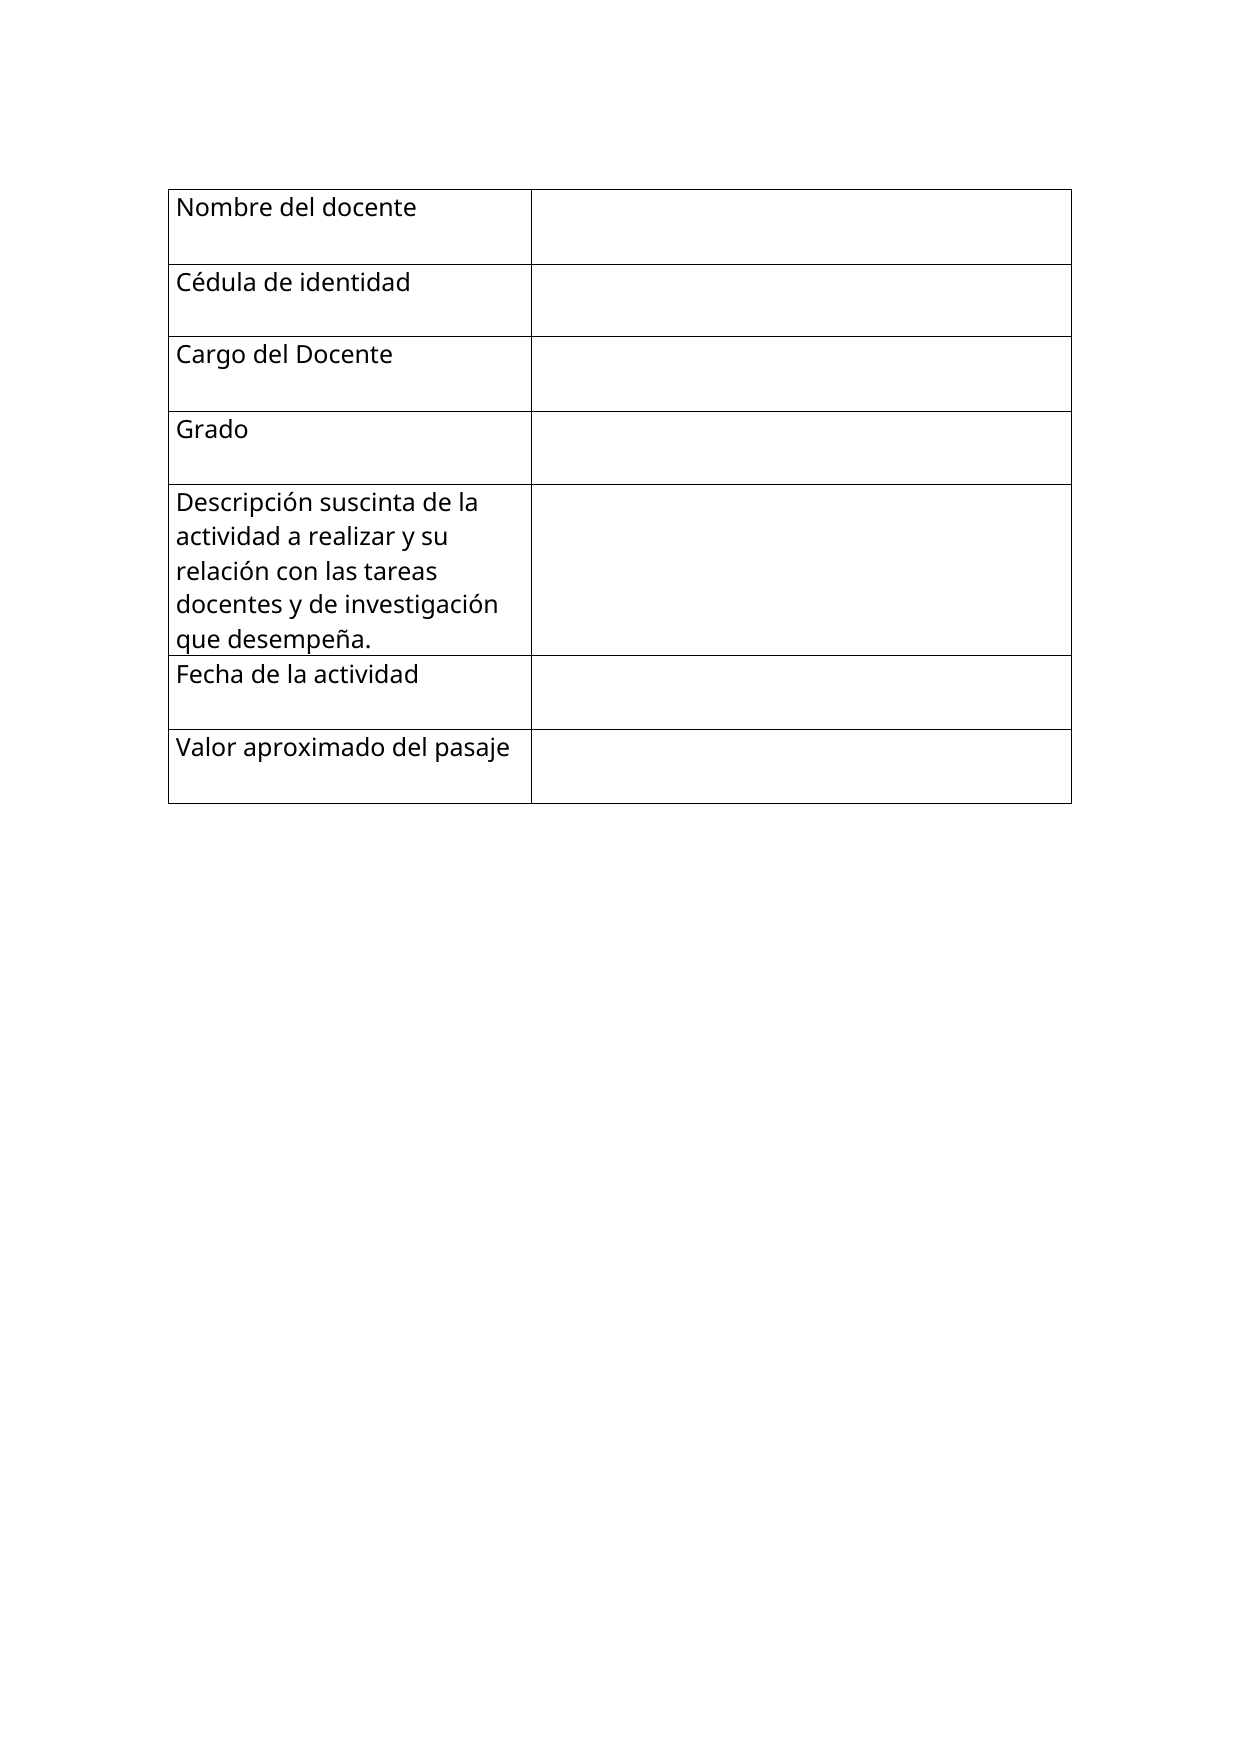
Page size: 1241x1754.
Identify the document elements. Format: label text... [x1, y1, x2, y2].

table_cell [532, 337, 1071, 411]
table_cell [532, 265, 1071, 336]
table_cell Descripción suscinta de la actividad a realizar y su relación con las tareas docentes y de investigación que desempeña. [169, 485, 531, 655]
table_cell [532, 656, 1071, 729]
table_cell [532, 730, 1071, 803]
table_cell [532, 485, 1071, 655]
table_header [532, 190, 1071, 264]
table_cell Valor aproximado del pasaje [169, 730, 531, 803]
table_cell Cédula de identidad [169, 265, 531, 336]
table_cell Grado [169, 412, 531, 484]
table_header Nombre del docente [169, 190, 531, 264]
table_cell Cargo del Docente [169, 337, 531, 411]
table_cell Fecha de la actividad [169, 656, 531, 729]
table_cell [532, 412, 1071, 484]
